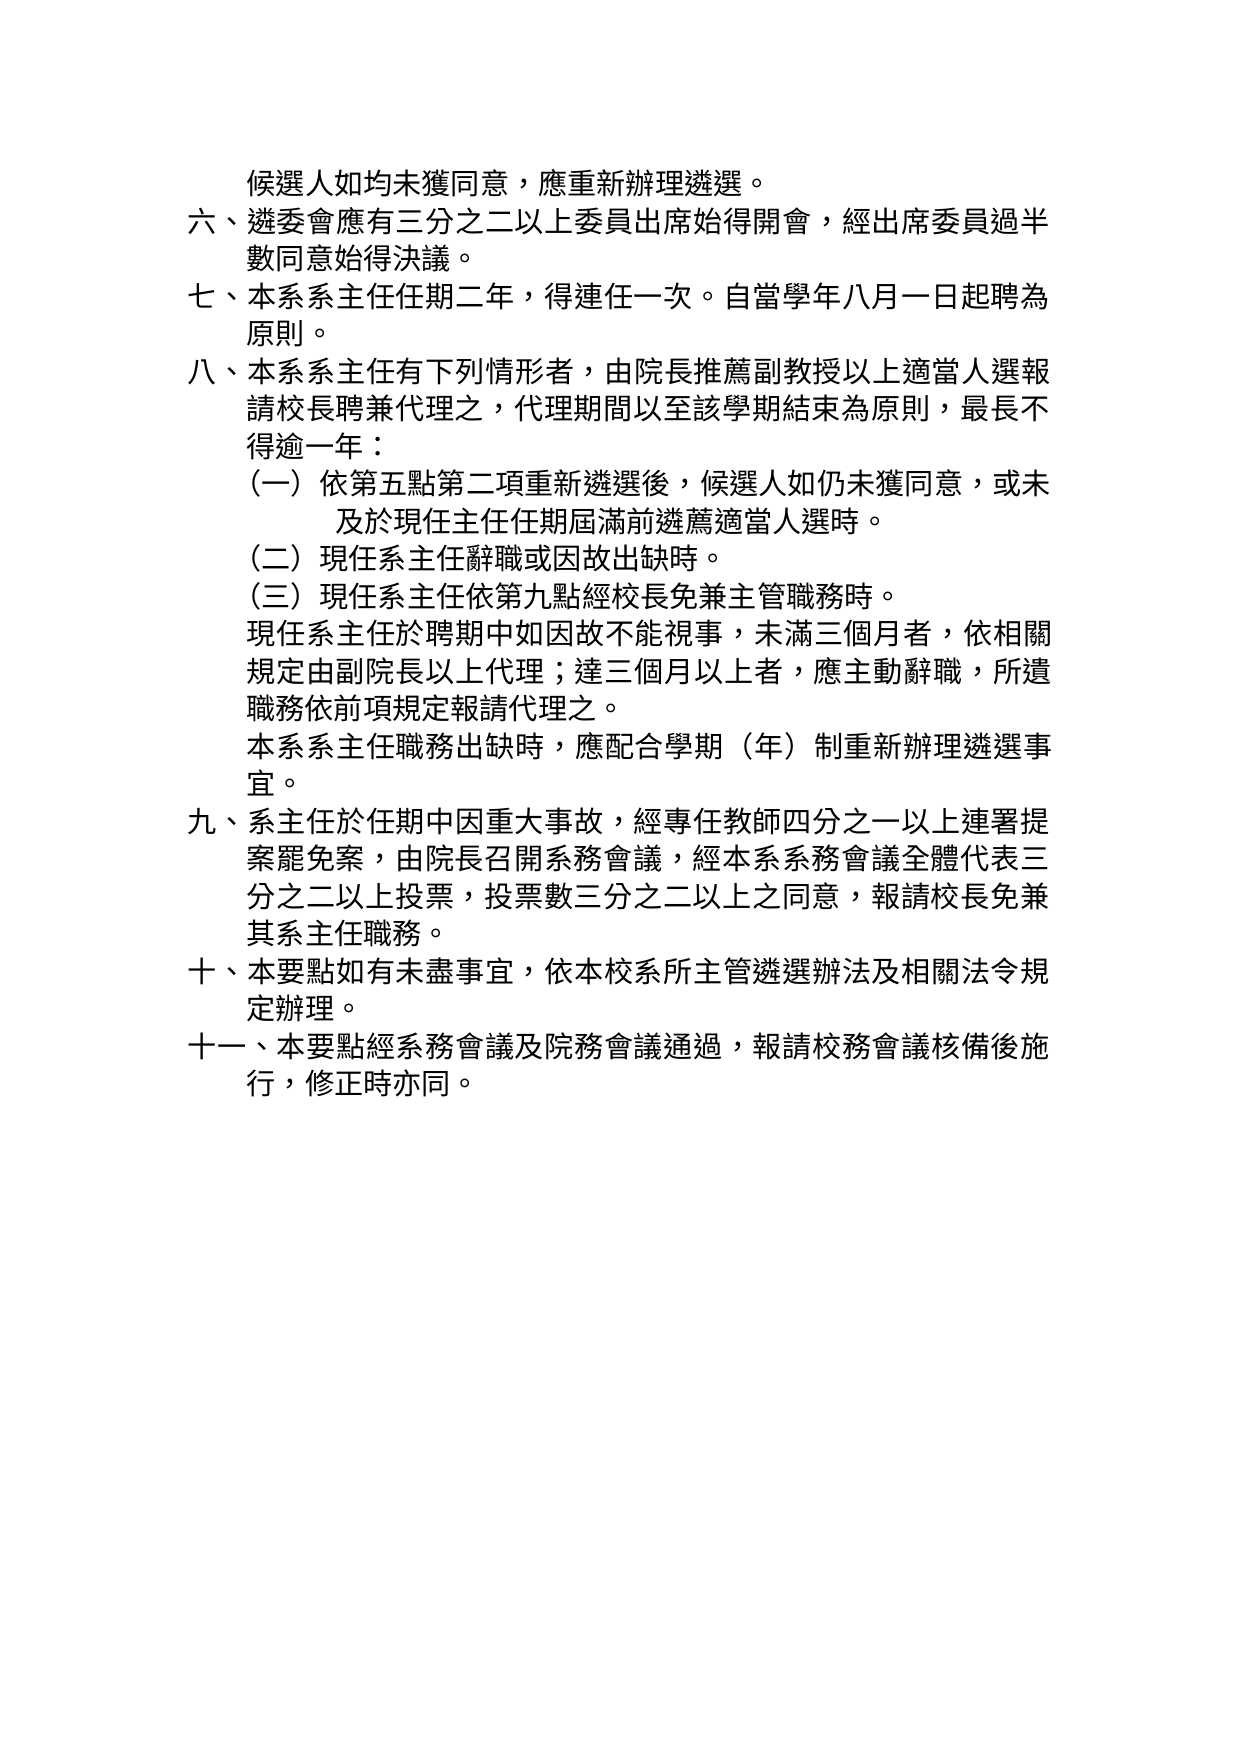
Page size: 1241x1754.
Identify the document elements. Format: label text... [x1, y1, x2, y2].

text （二）現任系主任辭職或因故出缺時。 [232, 539, 1053, 577]
text （一）依第五點第二項重新遴選後，候選人如仍未獲同意，或未及於現任主任任期屆滿前遴薦適當人選時。 [232, 464, 1053, 539]
text 本系系主任職務出缺時，應配合學期（年）制重新辦理遴選事宜。 [246, 727, 1053, 802]
text 七、本系系主任任期二年，得連任一次。自當學年八月一日起聘為原則。 [187, 277, 1053, 352]
text 九、系主任於任期中因重大事故，經專任教師四分之一以上連署提案罷免案，由院長召開系務會議，經本系系務會議全體代表三分之二以上投票，投票數三分之二以上之同意，報請校長免兼其系主任職務。 [187, 802, 1053, 952]
text 八、本系系主任有下列情形者，由院長推薦副教授以上適當人選報請校長聘兼代理之，代理期間以至該學期結束為原則，最長不得逾一年： [187, 352, 1053, 464]
text 候選人如均未獲同意，應重新辦理遴選。 [246, 164, 1053, 202]
text 十、本要點如有未盡事宜，依本校系所主管遴選辦法及相關法令規定辦理。 [187, 952, 1053, 1027]
text 十一、本要點經系務會議及院務會議通過，報請校務會議核備後施行，修正時亦同。 [187, 1027, 1053, 1102]
text 六、遴委會應有三分之二以上委員出席始得開會，經出席委員過半數同意始得決議。 [187, 202, 1053, 277]
text （三）現任系主任依第九點經校長免兼主管職務時。 [232, 577, 1053, 614]
text 現任系主任於聘期中如因故不能視事，未滿三個月者，依相關規定由副院長以上代理；達三個月以上者，應主動辭職，所遺職務依前項規定報請代理之。 [246, 614, 1053, 727]
